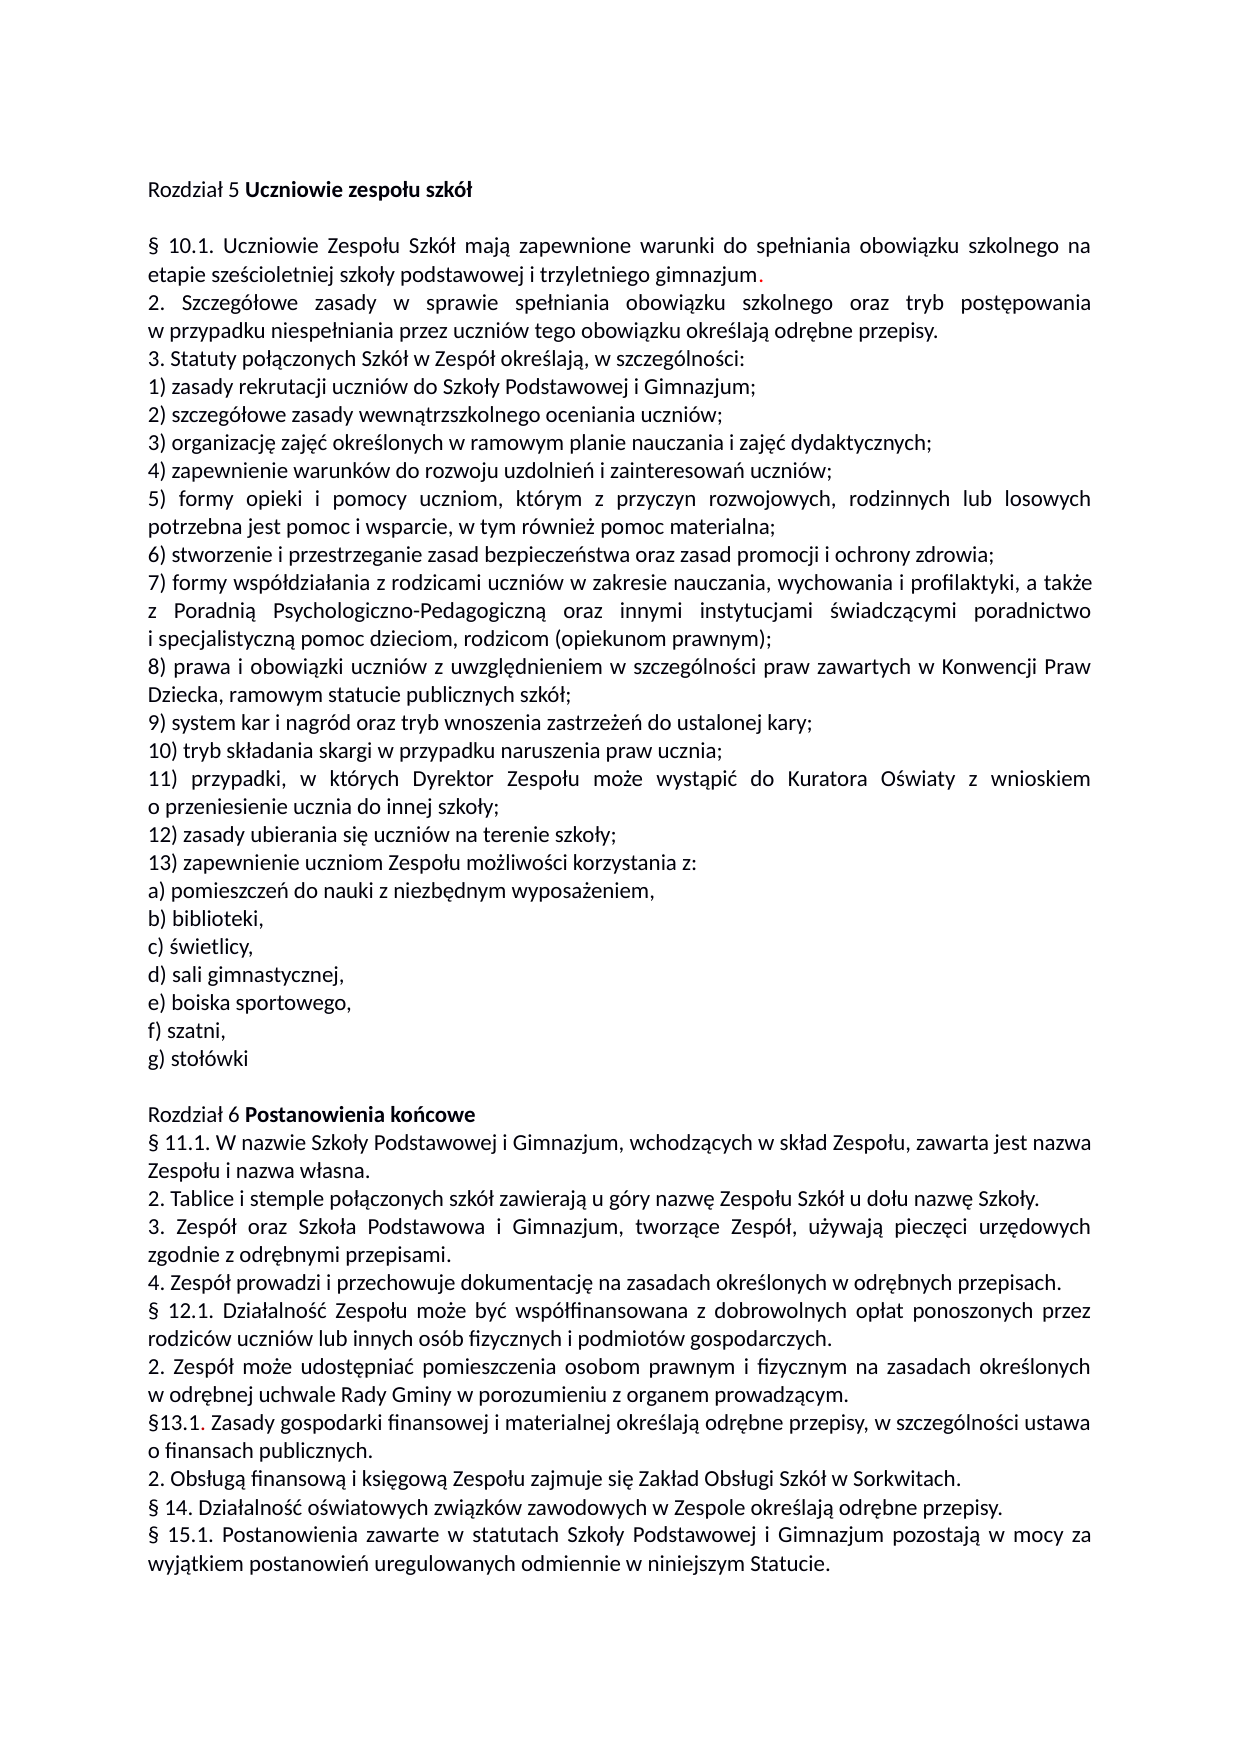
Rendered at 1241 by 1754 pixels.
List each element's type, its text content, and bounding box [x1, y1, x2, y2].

text § 14. Działalność oświatowych związków zawodowych w Zespole określają odrębne przepisy. [148, 1493, 1092, 1521]
text 3) organizację zajęć określonych w ramowym planie nauczania i zajęć dydaktycznych; [148, 428, 1092, 456]
text 2. Zespół może udostępniać pomieszczenia osobom prawnym i fizycznym na zasadach określonych w odrębnej uchwale Rady Gminy w porozumieniu z organem prowadzącym. [148, 1352, 1092, 1408]
text 9) system kar i nagród oraz tryb wnoszenia zastrzeżeń do ustalonej kary; [148, 708, 1092, 736]
text 1) zasady rekrutacji uczniów do Szkoły Podstawowej i Gimnazjum; [148, 372, 1092, 400]
text 12) zasady ubierania się uczniów na terenie szkoły; [148, 820, 1092, 848]
text 2. Tablice i stemple połączonych szkół zawierają u góry nazwę Zespołu Szkół u dołu nazwę Szkoły. [148, 1184, 1092, 1212]
text 6) stworzenie i przestrzeganie zasad bezpieczeństwa oraz zasad promocji i ochrony zdrowia; [148, 540, 1092, 568]
text §13.1. Zasady gospodarki finansowej i materialnej określają odrębne przepisy, w szczególności ustawa o finansach publicznych. [148, 1408, 1092, 1464]
text d) sali gimnastycznej, [148, 960, 1092, 988]
text § 11.1. W nazwie Szkoły Podstawowej i Gimnazjum, wchodzących w skład Zespołu, zawarta jest nazwa Zespołu i nazwa własna. [148, 1128, 1092, 1184]
text b) biblioteki, [148, 904, 1092, 932]
text e) boiska sportowego, [148, 988, 1092, 1016]
text 10) tryb składania skargi w przypadku naruszenia praw ucznia; [148, 736, 1092, 764]
text 3. Statuty połączonych Szkół w Zespół określają, w szczególności: [148, 344, 1092, 372]
text 4. Zespół prowadzi i przechowuje dokumentację na zasadach określonych w odrębnych przepisach. [148, 1268, 1092, 1296]
text 2. Szczegółowe zasady w sprawie spełniania obowiązku szkolnego oraz tryb postępowania w przypadku niespełniania przez uczniów tego obowiązku określają odrębne przepisy. [148, 288, 1092, 344]
text § 10.1. Uczniowie Zespołu Szkół mają zapewnione warunki do spełniania obowiązku szkolnego na etapie sześcioletniej szkoły podstawowej i trzyletniego gimnazjum. [148, 232, 1092, 288]
text 8) prawa i obowiązki uczniów z uwzględnieniem w szczególności praw zawartych w Konwencji Praw Dziecka, ramowym statucie publicznych szkół; [148, 652, 1092, 708]
text 3. Zespół oraz Szkoła Podstawowa i Gimnazjum, tworzące Zespół, używają pieczęci urzędowych zgodnie z odrębnymi przepisami. [148, 1212, 1092, 1268]
text 7) formy współdziałania z rodzicami uczniów w zakresie nauczania, wychowania i profilaktyki, a także z Poradnią Psychologiczno-Pedagogiczną oraz innymi instytucjami świadczącymi poradnictwo i specjalistyczną pomoc dzieciom, rodzicom (opiekunom prawnym); [148, 568, 1092, 652]
text 2. Obsługą finansową i księgową Zespołu zajmuje się Zakład Obsługi Szkół w Sorkwitach. [148, 1464, 1092, 1493]
text 13) zapewnienie uczniom Zespołu możliwości korzystania z: [148, 848, 1092, 876]
text g) stołówki [148, 1044, 1092, 1072]
text 2) szczegółowe zasady wewnątrzszkolnego oceniania uczniów; [148, 400, 1092, 428]
text 11) przypadki, w których Dyrektor Zespołu może wystąpić do Kuratora Oświaty z wnioskiem o przeniesienie ucznia do innej szkoły; [148, 764, 1092, 820]
text 5) formy opieki i pomocy uczniom, którym z przyczyn rozwojowych, rodzinnych lub losowych potrzebna jest pomoc i wsparcie, w tym również pomoc materialna; [148, 484, 1092, 540]
text Rozdział 5 Uczniowie zespołu szkół [148, 176, 1092, 204]
text a) pomieszczeń do nauki z niezbędnym wyposażeniem, [148, 876, 1092, 904]
text § 12.1. Działalność Zespołu może być współfinansowana z dobrowolnych opłat ponoszonych przez rodziców uczniów lub innych osób fizycznych i podmiotów gospodarczych. [148, 1296, 1092, 1352]
text f) szatni, [148, 1016, 1092, 1044]
text § 15.1. Postanowienia zawarte w statutach Szkoły Podstawowej i Gimnazjum pozostają w mocy za wyjątkiem postanowień uregulowanych odmiennie w niniejszym Statucie. [148, 1521, 1092, 1577]
text 4) zapewnienie warunków do rozwoju uzdolnień i zainteresowań uczniów; [148, 456, 1092, 484]
text c) świetlicy, [148, 932, 1092, 960]
text Rozdział 6 Postanowienia końcowe [148, 1100, 1092, 1128]
